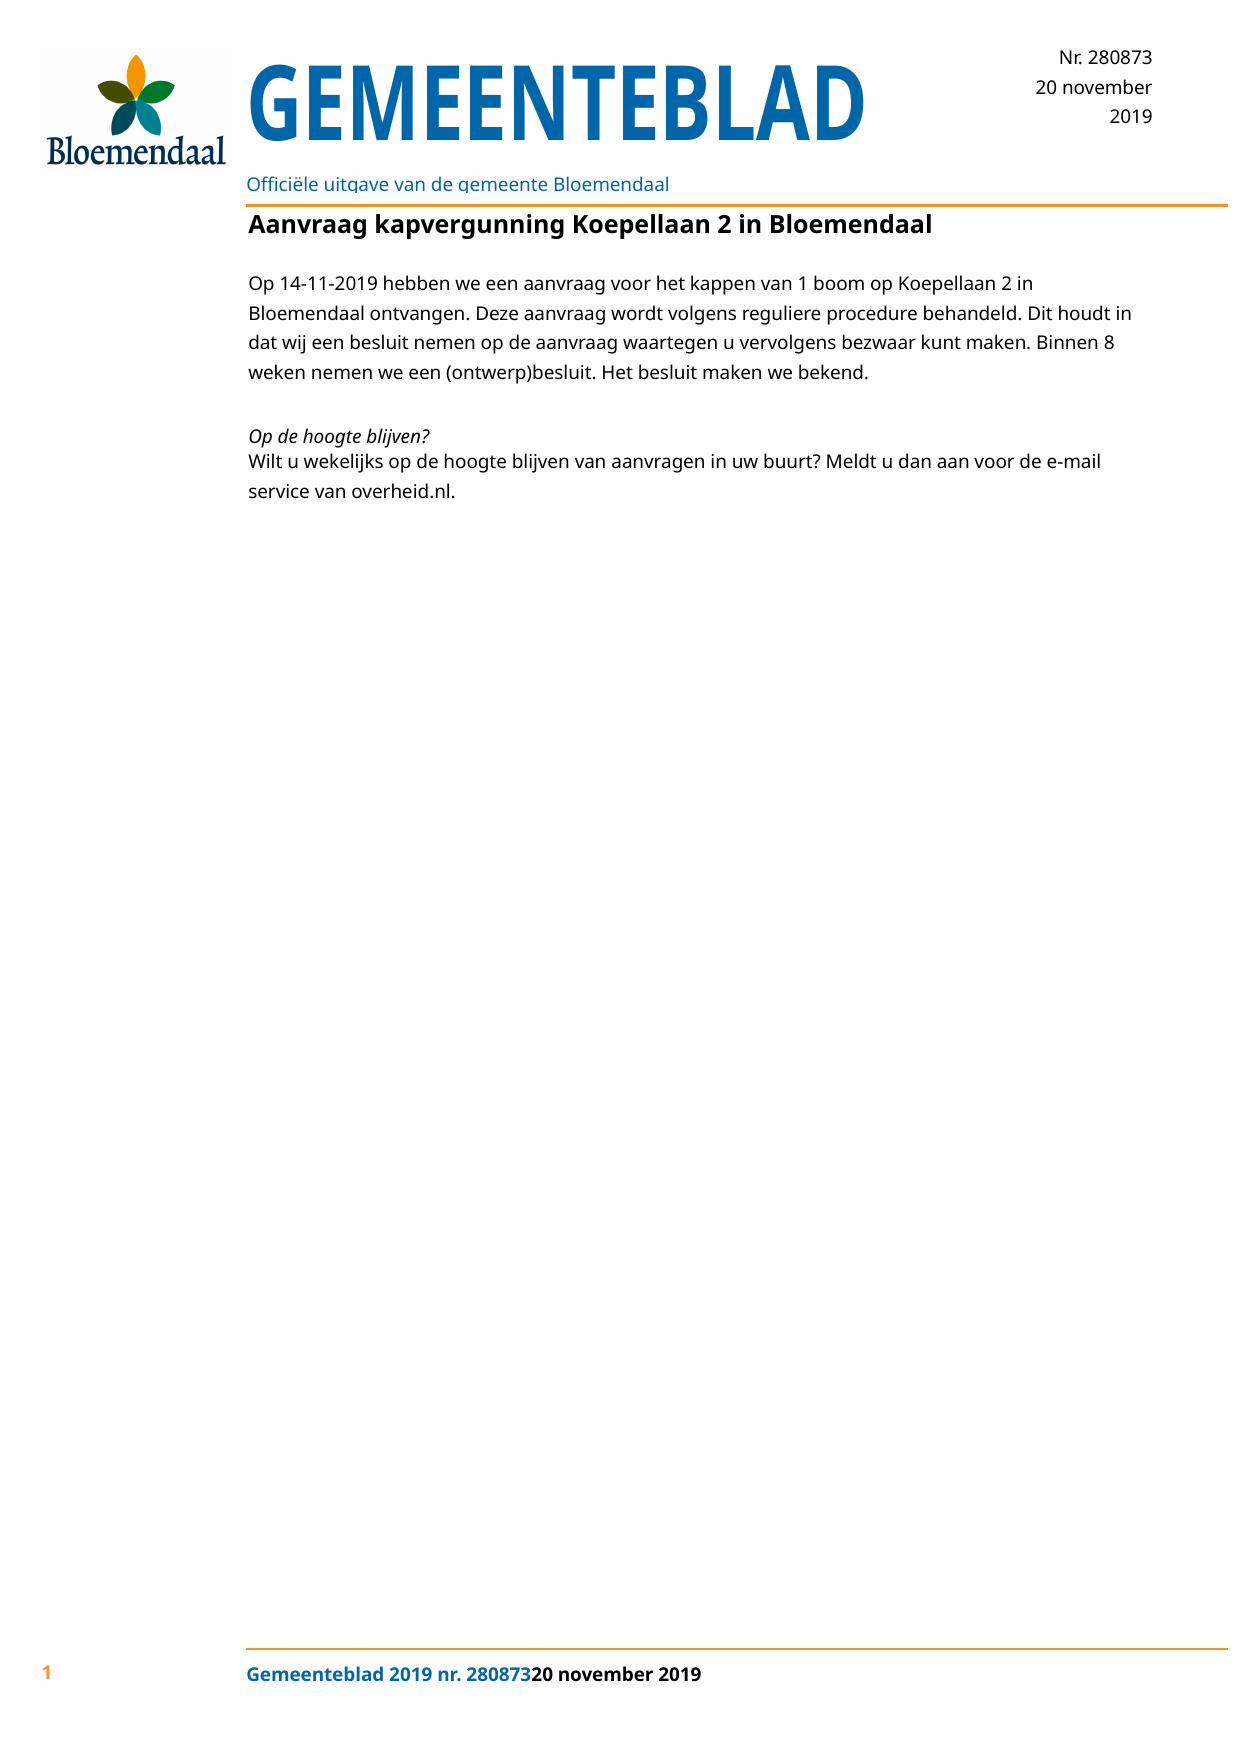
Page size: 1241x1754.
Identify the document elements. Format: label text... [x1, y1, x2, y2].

text Op de hoogte blijven? [248, 423, 1152, 449]
text Wilt u wekelijks op de hoogte blijven van aanvragen in uw buurt? Meldt u dan aan voor de e-mail service van overheid.nl. [248, 449, 1152, 504]
text Aanvraag kapvergunning Koepellaan 2 in Bloemendaal [248, 207, 1152, 241]
picture [41, 47, 231, 172]
text Op 14-11-2019 hebben we een aanvraag voor het kappen van 1 boom op Koepellaan 2 in Bloemendaal ontvangen. Deze aanvraag wordt volgens reguliere procedure behandeld. Dit houdt in dat wij een besluit nemen op de aanvraag waartegen u vervolgens bezwaar kunt maken. Binnen 8 weken nemen we een (ontwerp)besluit. Het besluit maken we bekend. [248, 270, 1152, 385]
